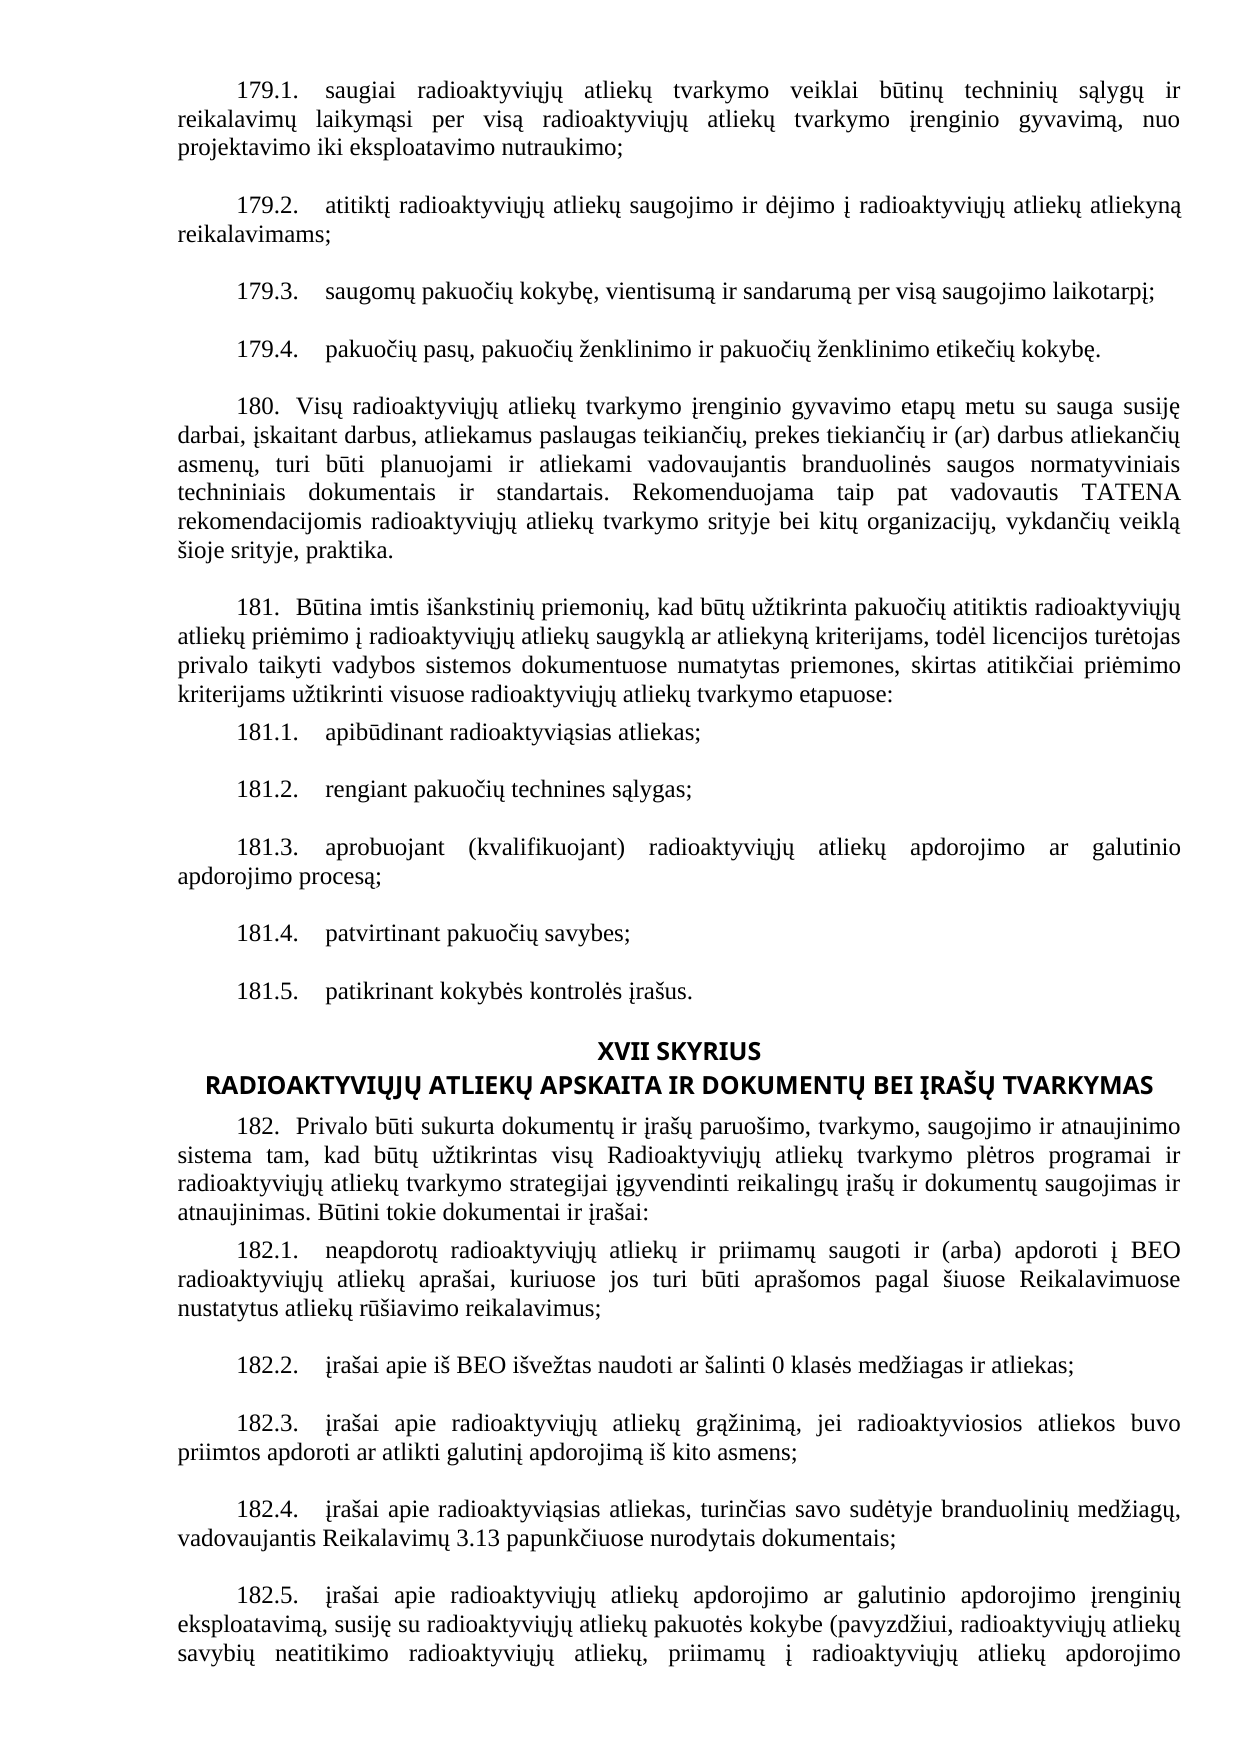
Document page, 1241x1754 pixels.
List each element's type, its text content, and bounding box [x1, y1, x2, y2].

text 182.5. įrašai apie radioaktyviųjų atliekų apdorojimo ar galutinio apdorojimo įrenginių eksploatavimą, susiję su radioaktyviųjų atliekų pakuotės kokybe (pavyzdžiui, radioaktyviųjų atliekų savybių neatitikimo radioaktyviųjų atliekų, priimamų į radioaktyviųjų atliekų apdorojimo [177, 1581, 1181, 1667]
text 179.2. atitiktį radioaktyviųjų atliekų saugojimo ir dėjimo į radioaktyviųjų atliekų atliekyną reikalavimams; [177, 190, 1181, 247]
text Radioaktyviųjų atliekų apskaita ir dokumentų bei įrašų TVARKYMAS [177, 1067, 1181, 1101]
text 179.3. saugomų pakuočių kokybę, vientisumą ir sandarumą per visą saugojimo laikotarpį; [177, 276, 1181, 305]
text 181.1. apibūdinant radioaktyviąsias atliekas; [177, 717, 1181, 746]
text 182.3. įrašai apie radioaktyviųjų atliekų grąžinimą, jei radioaktyviosios atliekos buvo priimtos apdoroti ar atlikti galutinį apdorojimą iš kito asmens; [177, 1408, 1181, 1466]
text 181.2. rengiant pakuočių technines sąlygas; [177, 774, 1181, 803]
text 179.4. pakuočių pasų, pakuočių ženklinimo ir pakuočių ženklinimo etikečių kokybę. [177, 334, 1181, 362]
text 181.4. patvirtinant pakuočių savybes; [177, 918, 1181, 947]
text 182.2. įrašai apie iš BEO išvežtas naudoti ar šalinti 0 klasės medžiagas ir atliekas; [177, 1351, 1181, 1379]
text 182. Privalo būti sukurta dokumentų ir įrašų paruošimo, tvarkymo, saugojimo ir atnaujinimo sistema tam, kad būtų užtikrintas visų Radioaktyviųjų atliekų tvarkymo plėtros programai ir radioaktyviųjų atliekų tvarkymo strategijai įgyvendinti reikalingų įrašų ir dokumentų saugojimas ir atnaujinimas. Būtini tokie dokumentai ir įrašai: [177, 1111, 1181, 1226]
text 181.5. patikrinant kokybės kontrolės įrašus. [177, 976, 1181, 1004]
text 181.3. aprobuojant (kvalifikuojant) radioaktyviųjų atliekų apdorojimo ar galutinio apdorojimo procesą; [177, 832, 1181, 889]
text 180. Visų radioaktyviųjų atliekų tvarkymo įrenginio gyvavimo etapų metu su sauga susiję darbai, įskaitant darbus, atliekamus paslaugas teikiančių, prekes tiekiančių ir (ar) darbus atliekančių asmenų, turi būti planuojami ir atliekami vadovaujantis branduolinės saugos normatyviniais techniniais dokumentais ir standartais. Rekomenduojama taip pat vadovautis TATENA rekomendacijomis radioaktyviųjų atliekų tvarkymo srityje bei kitų organizacijų, vykdančių veiklą šioje srityje, praktika. [177, 391, 1181, 564]
text 182.4. įrašai apie radioaktyviąsias atliekas, turinčias savo sudėtyje branduolinių medžiagų, vadovaujantis Reikalavimų 3.13 papunkčiuose nurodytais dokumentais; [177, 1494, 1181, 1552]
text XVII SkyriuS [177, 1033, 1181, 1067]
text 181. Būtina imtis išankstinių priemonių, kad būtų užtikrinta pakuočių atitiktis radioaktyviųjų atliekų priėmimo į radioaktyviųjų atliekų saugyklą ar atliekyną kriterijams, todėl licencijos turėtojas privalo taikyti vadybos sistemos dokumentuose numatytas priemones, skirtas atitikčiai priėmimo kriterijams užtikrinti visuose radioaktyviųjų atliekų tvarkymo etapuose: [177, 592, 1181, 707]
text 182.1. neapdorotų radioaktyviųjų atliekų ir priimamų saugoti ir (arba) apdoroti į BEO radioaktyviųjų atliekų aprašai, kuriuose jos turi būti aprašomos pagal šiuose Reikalavimuose nustatytus atliekų rūšiavimo reikalavimus; [177, 1236, 1181, 1322]
text 179.1. saugiai radioaktyviųjų atliekų tvarkymo veiklai būtinų techninių sąlygų ir reikalavimų laikymąsi per visą radioaktyviųjų atliekų tvarkymo įrenginio gyvavimą, nuo projektavimo iki eksploatavimo nutraukimo; [177, 75, 1181, 161]
